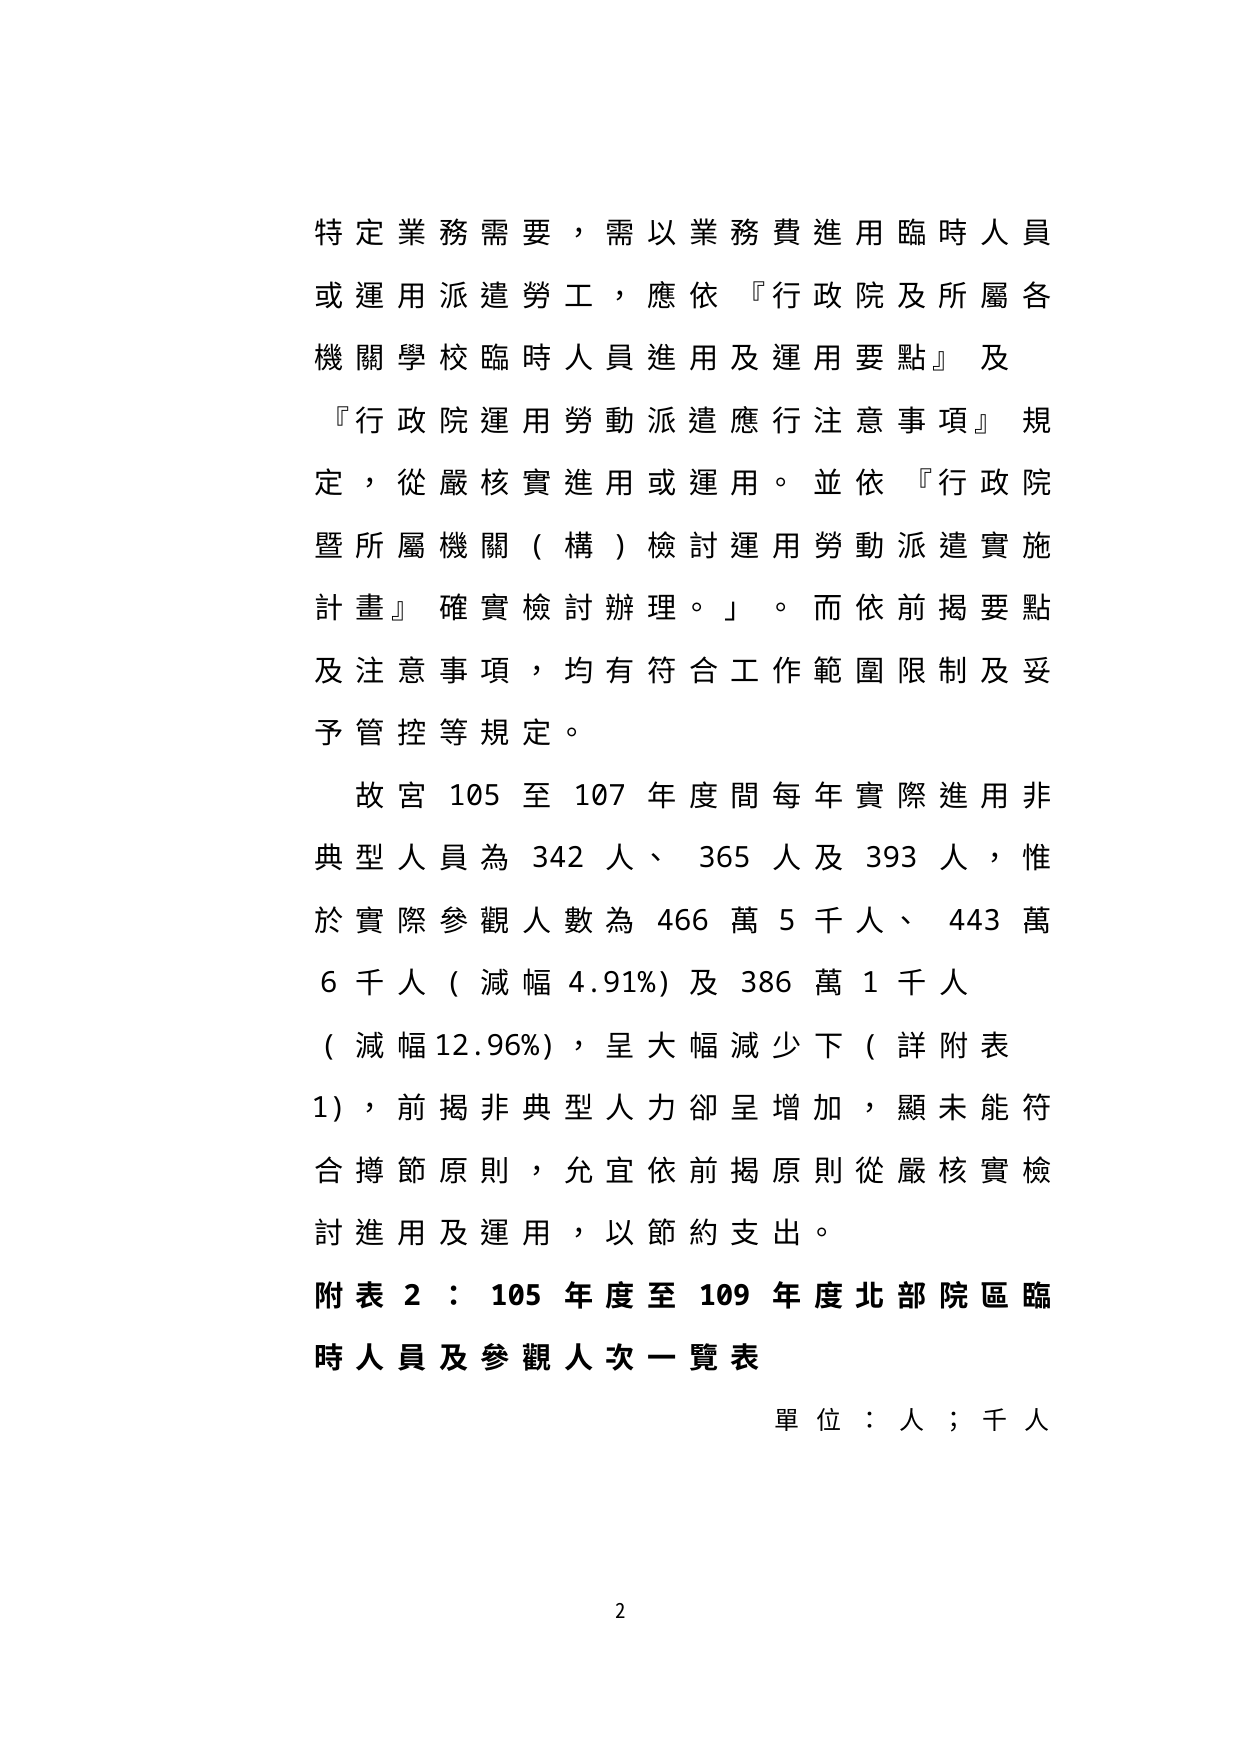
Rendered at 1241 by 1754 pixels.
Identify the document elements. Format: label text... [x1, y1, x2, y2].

text 故宮105至107年度間每年實際進用非典型人員為342人、365人及393人，惟於實際參觀人數為466萬5千人、443萬6千人(減幅4.91%)及386萬1千人 (減幅12.96%)，呈大幅減少下(詳附表1)，前揭非典型人力卻呈增加，顯未能符合撙節原則，允宜依前揭原則從嚴核實檢討進用及運用，以節約支出。 [271, 752, 1058, 1252]
text 特定業務需要，需以業務費進用臨時人員或運用派遣勞工，應依『行政院及所屬各機關學校臨時人員進用及運用要點』及『行政院運用勞動派遣應行注意事項』規定，從嚴核實進用或運用。並依『行政院暨所屬機關(構)檢討運用勞動派遣實施計畫』確實檢討辦理。」。而依前揭要點及注意事項，均有符合工作範圍限制及妥予管控等規定。 [271, 189, 1058, 752]
text 單位：人；千人 [183, 1377, 1058, 1439]
text 附表2：105年度至109年度北部院區臨時人員及參觀人次一覽表 [271, 1252, 1072, 1377]
